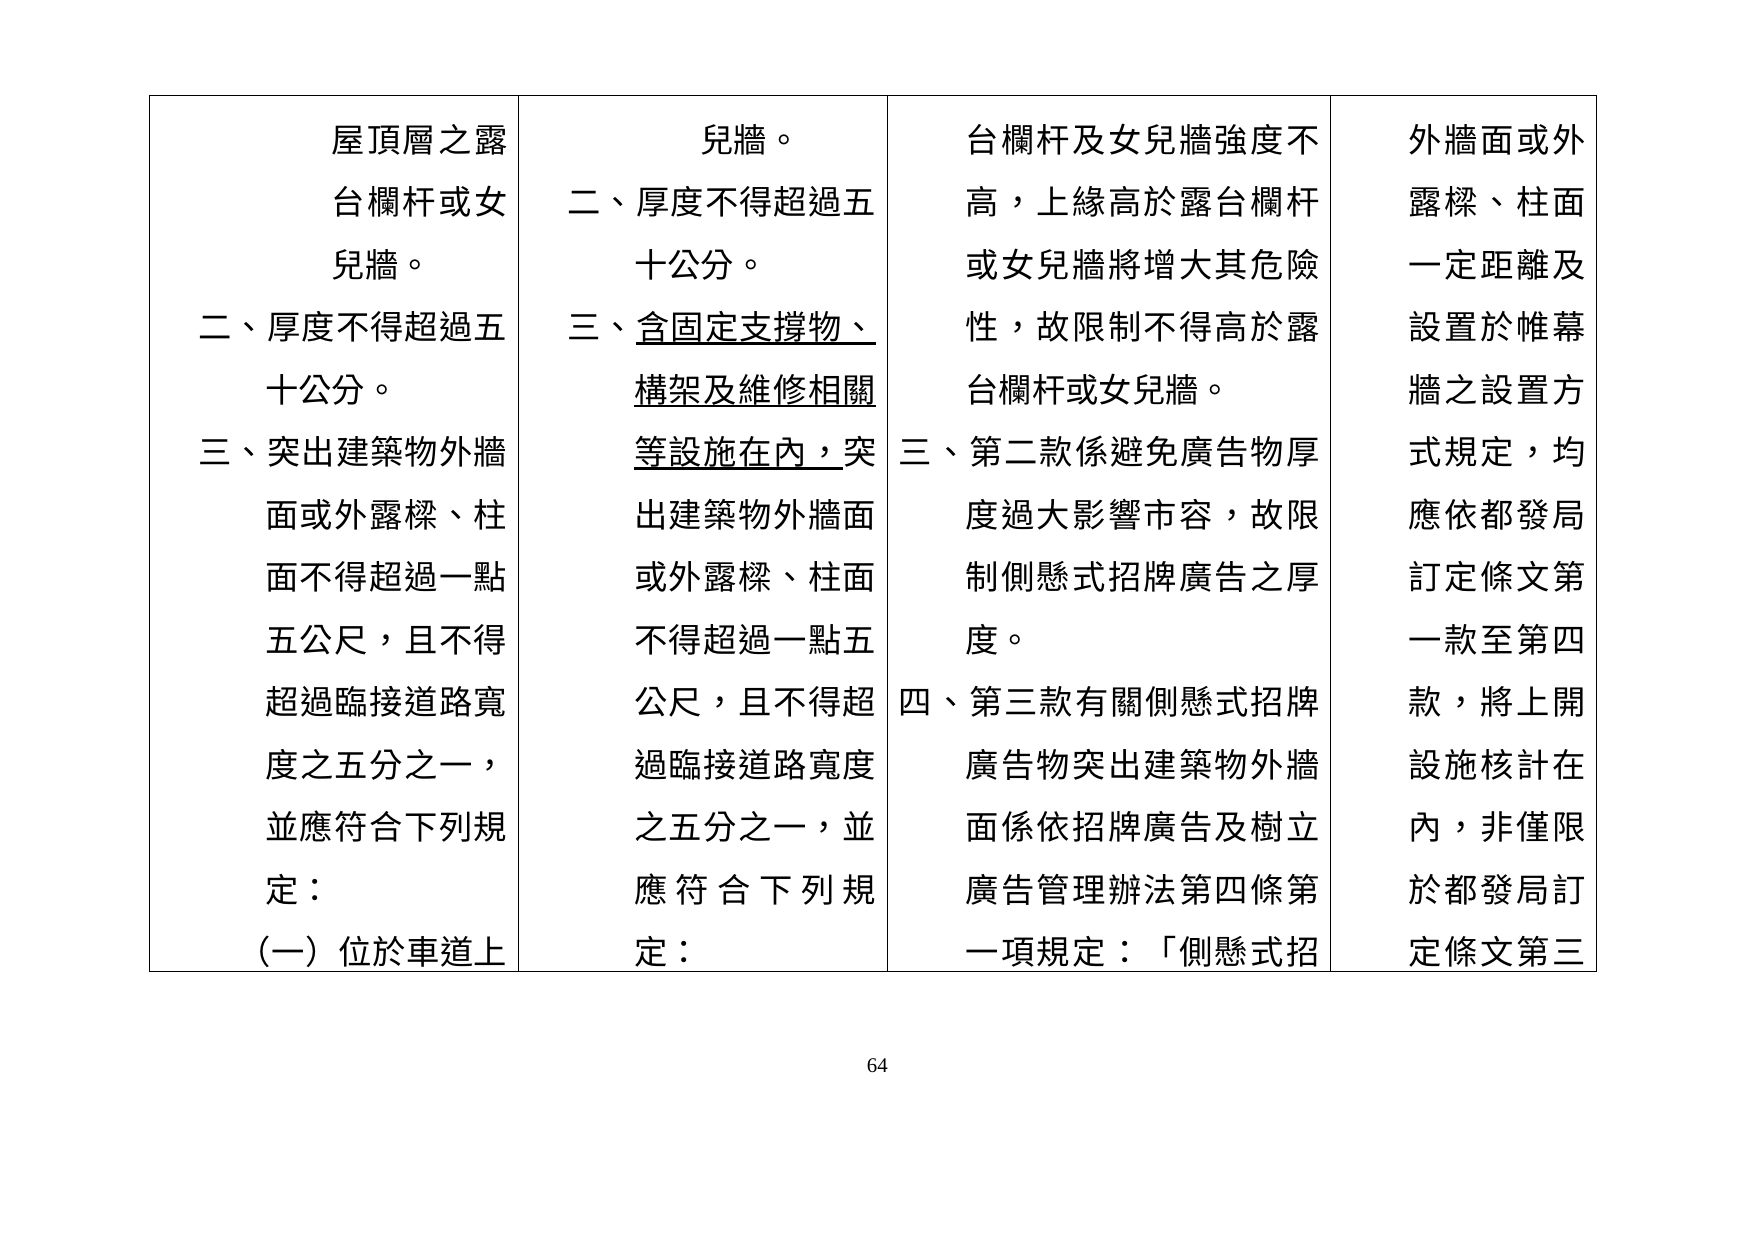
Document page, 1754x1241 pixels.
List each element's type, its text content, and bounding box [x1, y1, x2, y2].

table_cell 屋頂層之露台欄杆或女兒牆。 二、厚度不得超過五十公分。 三、突出建築物外牆面或外露樑、柱面不得超過一點五公尺，且不得超過臨接道路寬度之五分之一，並應符合下列規定： （一）位於車道上 [150, 96, 518, 971]
table_cell 兒牆。 二、厚度不得超過五十公分。 三、含固定支撐物、構架及維修相關等設施在內，突出建築物外牆面或外露樑、柱面不得超過一點五公尺，且不得超過臨接道路寬度之五分之一，並應符合下列規定： [519, 96, 887, 971]
table_cell 台欄杆及女兒牆強度不高，上緣高於露台欄杆或女兒牆將增大其危險性，故限制不得高於露台欄杆或女兒牆。 三、第二款係避免廣告物厚度過大影響市容，故限制側懸式招牌廣告之厚度。 四、第三款有關側懸式招牌廣告物突出建築物外牆面係依招牌廣告及樹立廣告管理辦法第四條第一項規定：「側懸式招 [888, 96, 1330, 971]
table_cell 外牆面或外露樑、柱面一定距離及設置於帷幕牆之設置方式規定，均應依都發局訂定條文第一款至第四款，將上開設施核計在內，非僅限於都發局訂定條文第三 [1331, 96, 1596, 971]
